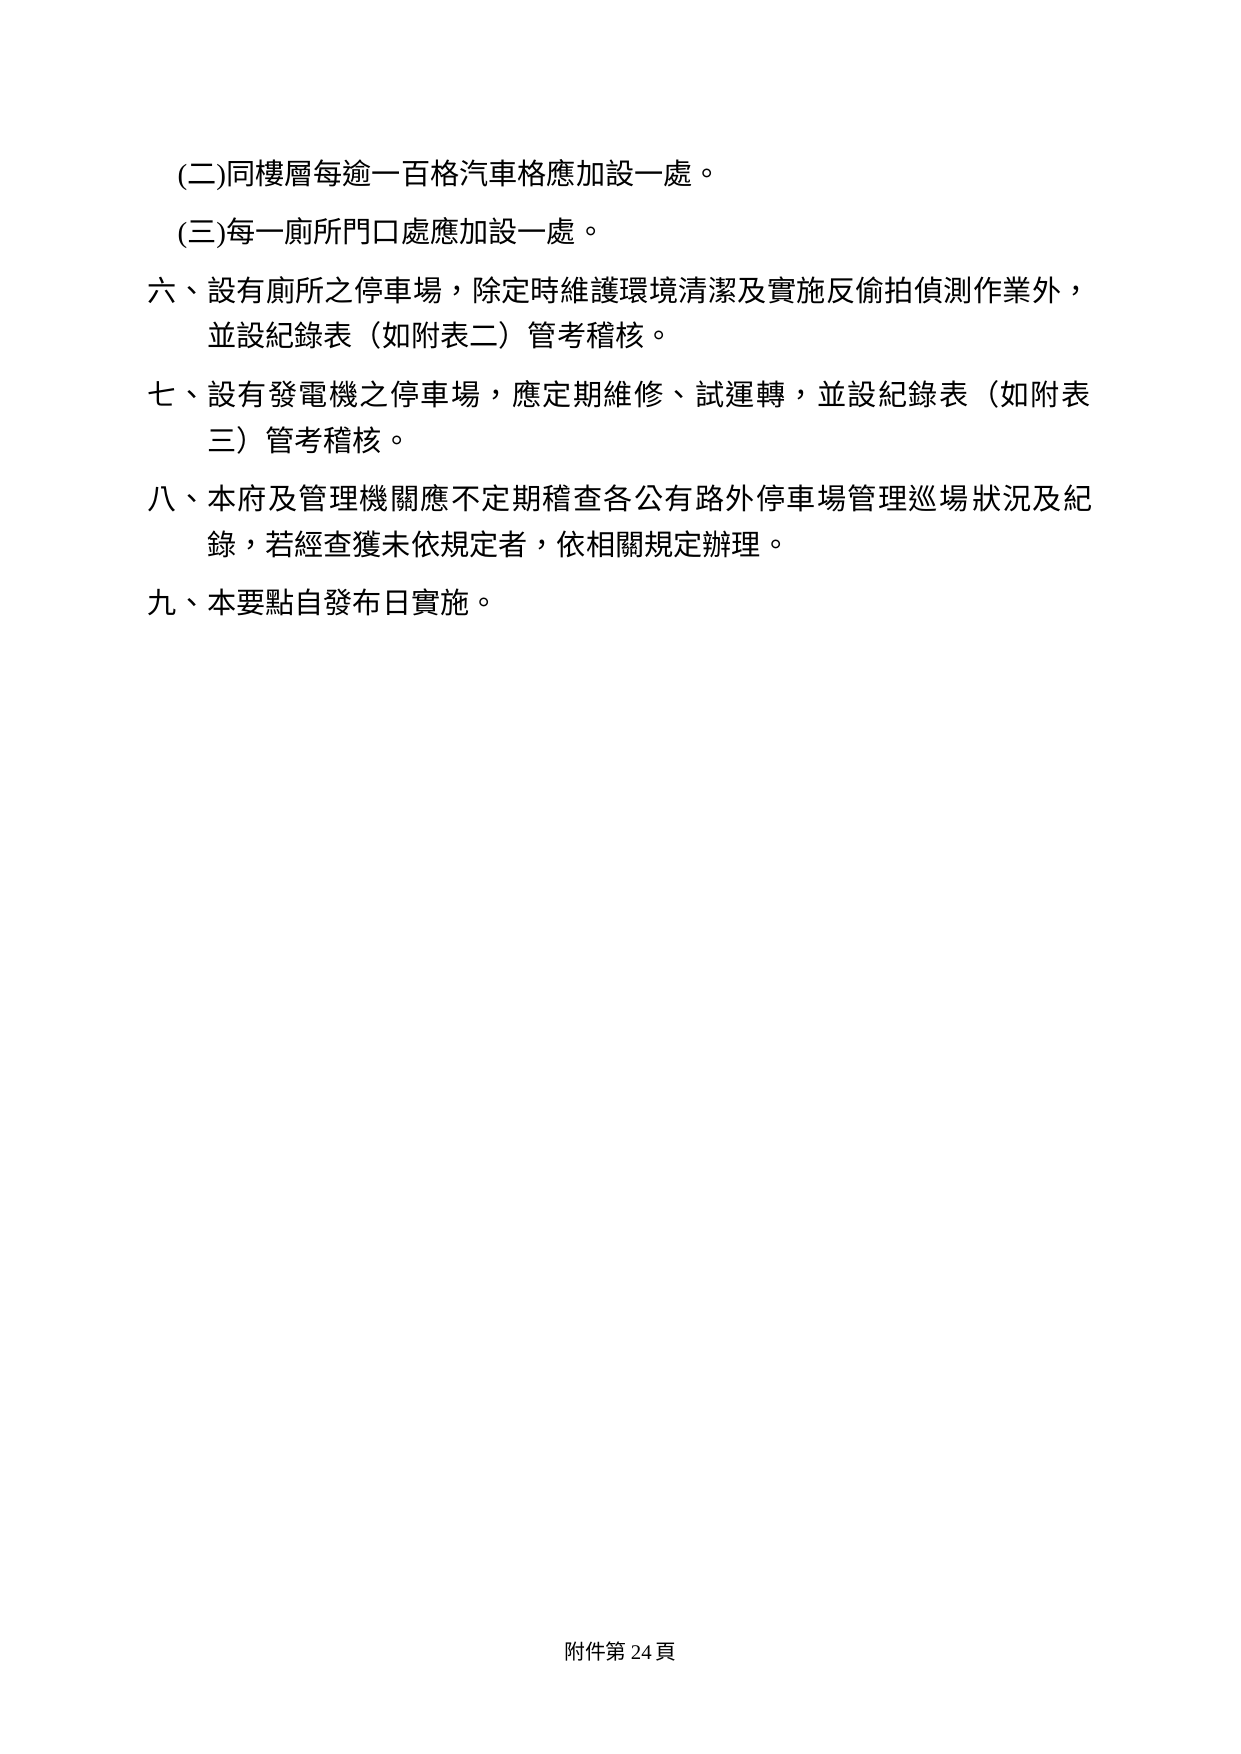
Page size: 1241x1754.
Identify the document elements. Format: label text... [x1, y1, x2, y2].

list 設有廁所之停車場，除定時維護環境清潔及實施反偷拍偵測作業外，並設紀錄表（如附表二）管考稽核。 [148, 264, 1092, 356]
list 同樓層每逾一百格汽車格應加設一處。 [177, 148, 1092, 193]
list 每一廁所門口處應加設一處。 [177, 206, 1092, 252]
list 本要點自發布日實施。 [148, 577, 1092, 623]
list 本府及管理機關應不定期稽查各公有路外停車場管理巡場狀況及紀錄，若經查獲未依規定者，依相關規定辦理。 [148, 473, 1092, 564]
list 設有發電機之停車場，應定期維修、試運轉，並設紀錄表（如附表三）管考稽核。 [148, 368, 1092, 460]
